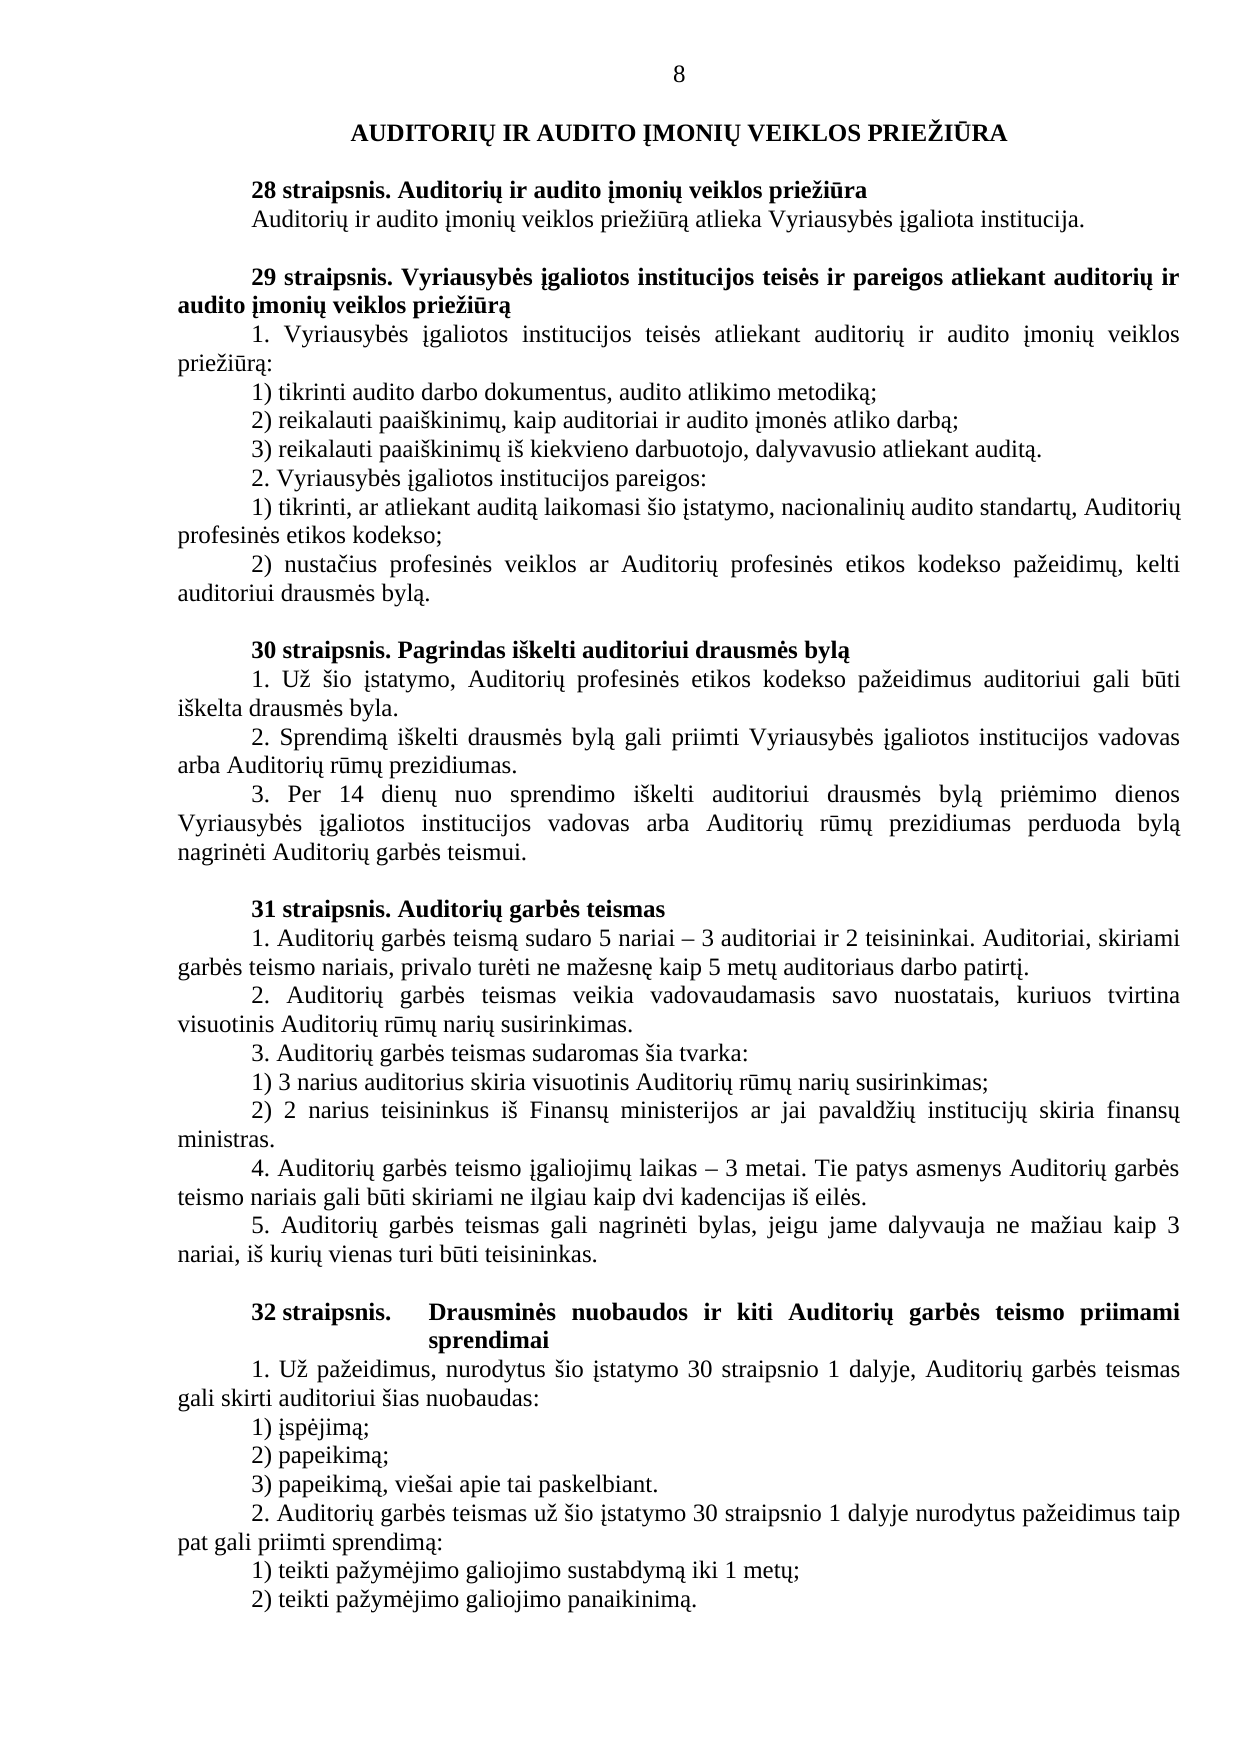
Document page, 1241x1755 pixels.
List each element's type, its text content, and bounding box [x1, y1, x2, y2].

text 1) 3 narius auditorius skiria visuotinis Auditorių rūmų narių susirinkimas; [177, 1067, 1181, 1096]
text 32 straipsnis. Drausminės nuobaudos ir kiti Auditorių garbės teismo priimami sprendimai [251, 1297, 1181, 1354]
text 3. Per 14 dienų nuo sprendimo iškelti auditoriui drausmės bylą priėmimo dienos Vyriausybės įgaliotos institucijos vadovas arba Auditorių rūmų prezidiumas perduoda bylą nagrinėti Auditorių garbės teismui. [177, 779, 1181, 866]
text 31 straipsnis. Auditorių garbės teismas [177, 894, 1181, 923]
text AUDITORIŲ IR AUDITO ĮMONIŲ VEIKLOS PRIEŽIŪRA [177, 118, 1181, 147]
text 1. Už pažeidimus, nurodytus šio įstatymo 30 straipsnio 1 dalyje, Auditorių garbės teismas gali skirti auditoriui šias nuobaudas: [177, 1354, 1181, 1412]
text 1. Už šio įstatymo, Auditorių profesinės etikos kodekso pažeidimus auditoriui gali būti iškelta drausmės byla. [177, 664, 1181, 722]
text 3) reikalauti paaiškinimų iš kiekvieno darbuotojo, dalyvavusio atliekant auditą. [177, 434, 1181, 463]
text 29 straipsnis. Vyriausybės įgaliotos institucijos teisės ir pareigos atliekant auditorių ir audito įmonių veiklos priežiūrą [177, 262, 1181, 319]
text 2) 2 narius teisininkus iš Finansų ministerijos ar jai pavaldžių institucijų skiria finansų ministras. [177, 1096, 1181, 1153]
text 1) tikrinti, ar atliekant auditą laikomasi šio įstatymo, nacionalinių audito standartų, Auditorių profesinės etikos kodekso; [177, 492, 1181, 549]
text 1) įspėjimą; [177, 1412, 1181, 1441]
text 2) teikti pažymėjimo galiojimo panaikinimą. [177, 1584, 1181, 1613]
text 2. Vyriausybės įgaliotos institucijos pareigos: [177, 463, 1181, 492]
text 4. Auditorių garbės teismo įgaliojimų laikas – 3 metai. Tie patys asmenys Auditorių garbės teismo nariais gali būti skiriami ne ilgiau kaip dvi kadencijas iš eilės. [177, 1153, 1181, 1211]
text 3) papeikimą, viešai apie tai paskelbiant. [177, 1469, 1181, 1498]
text 1. Auditorių garbės teismą sudaro 5 nariai – 3 auditoriai ir 2 teisininkai. Auditoriai, skiriami garbės teismo nariais, privalo turėti ne mažesnę kaip 5 metų auditoriaus darbo patirtį. [177, 923, 1181, 981]
text 5. Auditorių garbės teismas gali nagrinėti bylas, jeigu jame dalyvauja ne mažiau kaip 3 nariai, iš kurių vienas turi būti teisininkas. [177, 1211, 1181, 1268]
text 2) papeikimą; [177, 1441, 1181, 1469]
text 1) teikti pažymėjimo galiojimo sustabdymą iki 1 metų; [177, 1556, 1181, 1584]
text 1) tikrinti audito darbo dokumentus, audito atlikimo metodiką; [177, 377, 1181, 406]
text 2. Auditorių garbės teismas veikia vadovaudamasis savo nuostatais, kuriuos tvirtina visuotinis Auditorių rūmų narių susirinkimas. [177, 981, 1181, 1038]
text 30 straipsnis. Pagrindas iškelti auditoriui drausmės bylą [177, 636, 1181, 664]
text 2) reikalauti paaiškinimų, kaip auditoriai ir audito įmonės atliko darbą; [177, 406, 1181, 434]
text 28 straipsnis. Auditorių ir audito įmonių veiklos priežiūra [177, 176, 1181, 204]
text 2) nustačius profesinės veiklos ar Auditorių profesinės etikos kodekso pažeidimų, kelti auditoriui drausmės bylą. [177, 549, 1181, 607]
text 2. Sprendimą iškelti drausmės bylą gali priimti Vyriausybės įgaliotos institucijos vadovas arba Auditorių rūmų prezidiumas. [177, 722, 1181, 779]
text 2. Auditorių garbės teismas už šio įstatymo 30 straipsnio 1 dalyje nurodytus pažeidimus taip pat gali priimti sprendimą: [177, 1498, 1181, 1556]
text 3. Auditorių garbės teismas sudaromas šia tvarka: [177, 1038, 1181, 1067]
text 1. Vyriausybės įgaliotos institucijos teisės atliekant auditorių ir audito įmonių veiklos priežiūrą: [177, 319, 1181, 377]
text Auditorių ir audito įmonių veiklos priežiūrą atlieka Vyriausybės įgaliota institucija. [177, 204, 1181, 233]
